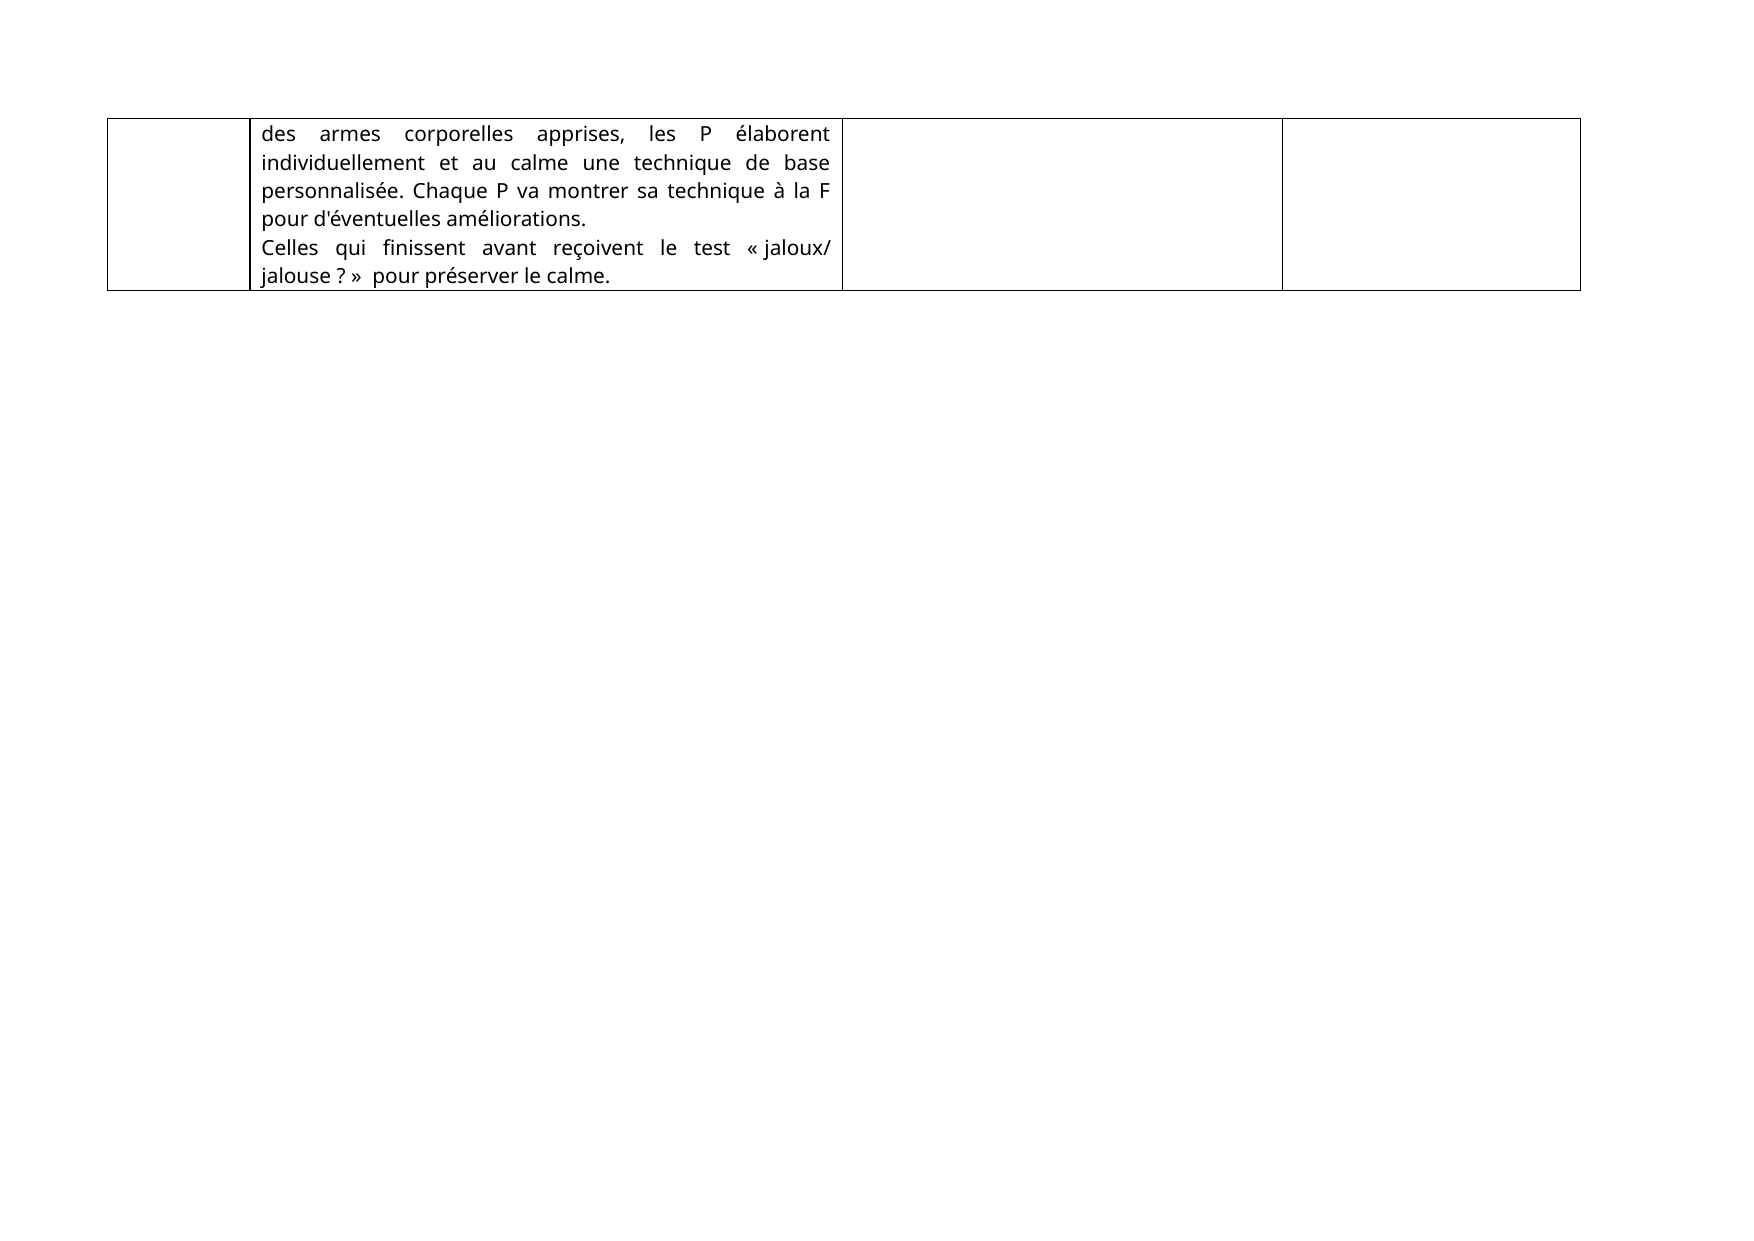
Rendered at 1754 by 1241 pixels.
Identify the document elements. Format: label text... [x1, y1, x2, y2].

table_cell [1283, 119, 1580, 290]
table_cell [843, 119, 1282, 290]
table_cell des armes corporelles apprises, les P élaborent individuellement et au calme une technique de base personnalisée. Chaque P va montrer sa technique à la F pour d'éventuelles améliorations. Celles qui finissent avant reçoivent le test « jaloux/ jalouse ? » pour préserver le calme. [251, 119, 842, 290]
table_cell [108, 119, 249, 290]
